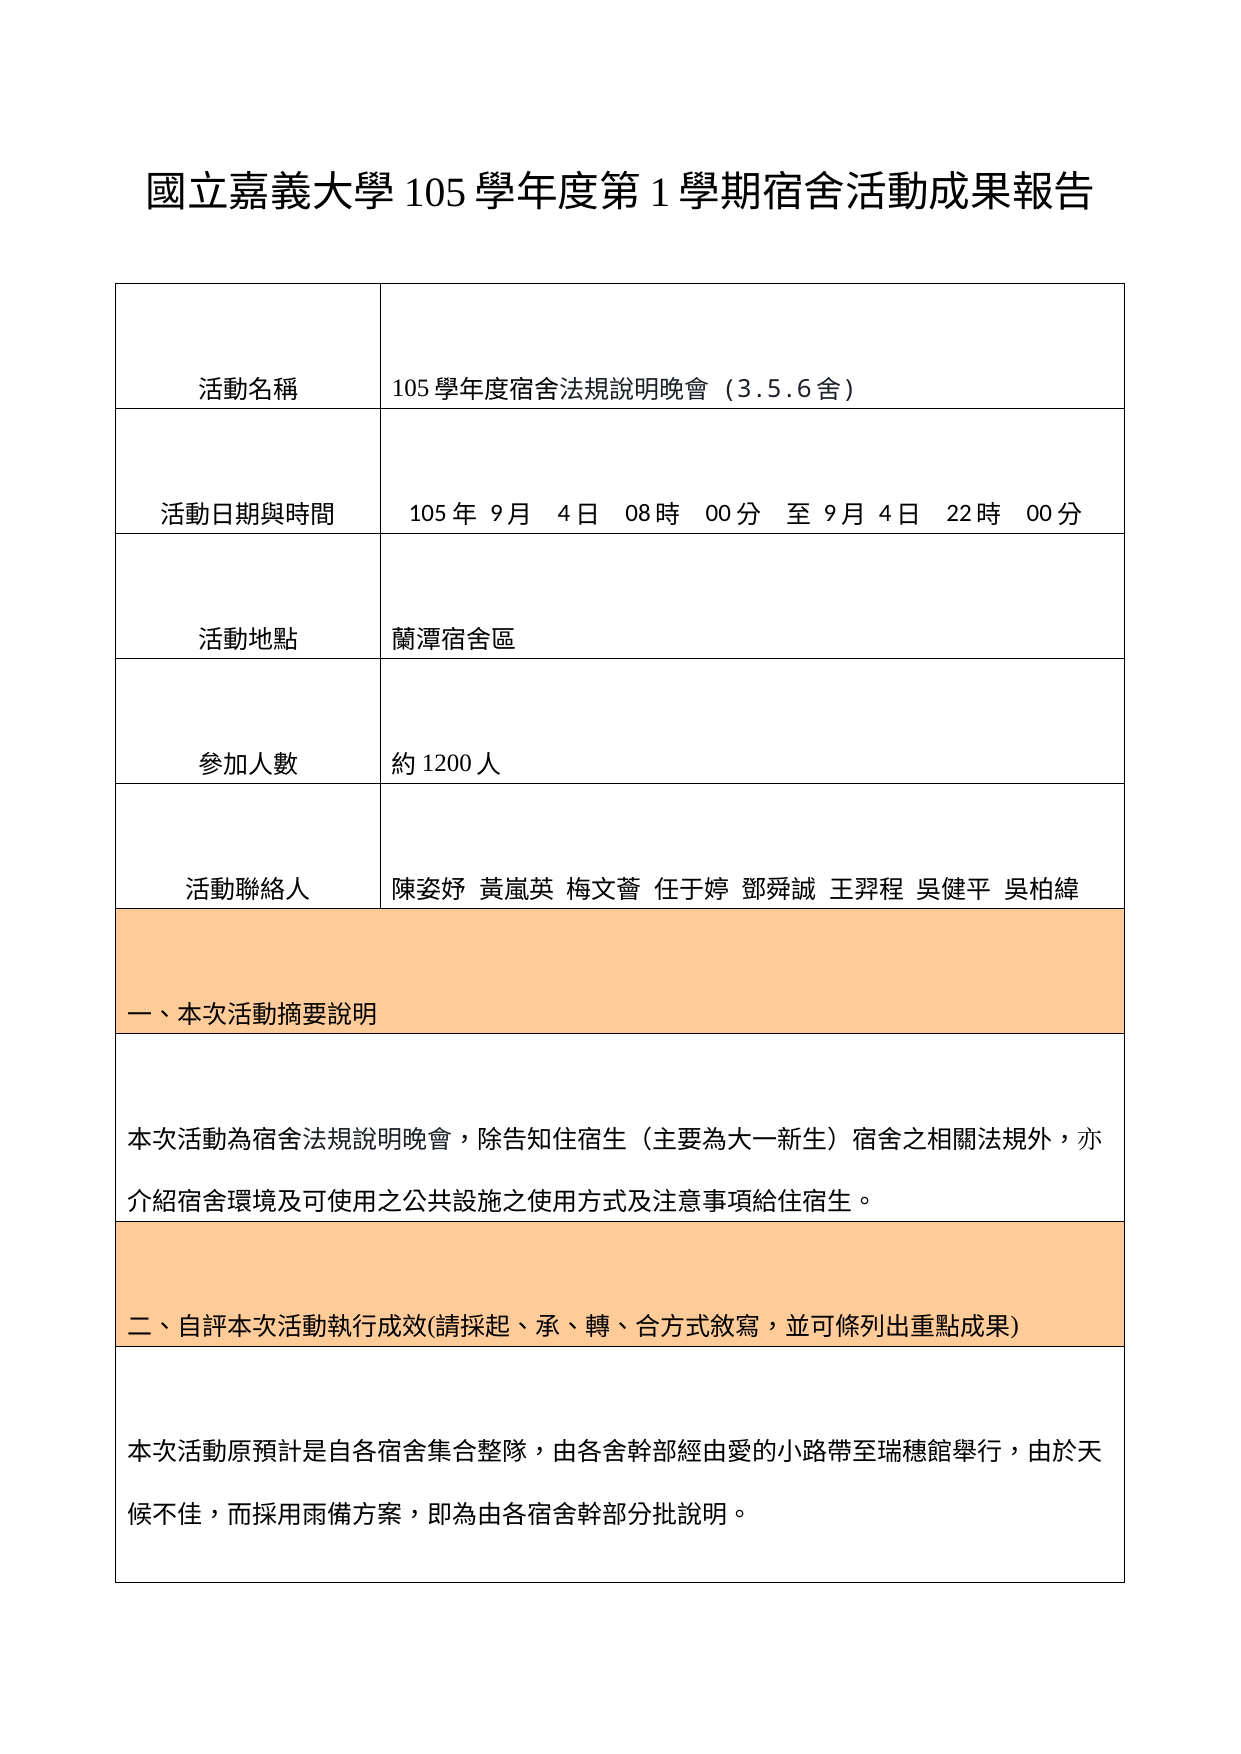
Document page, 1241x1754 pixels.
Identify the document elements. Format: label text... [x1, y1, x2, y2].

table_cell 二、自評本次活動執行成效(請採起、承、轉、合方式敘寫，並可條列出重點成果) [116, 1222, 1124, 1346]
table_cell 活動聯絡人 [116, 784, 380, 908]
table_cell 本次活動原預計是自各宿舍集合整隊，由各舍幹部經由愛的小路帶至瑞穗館舉行，由於天候不佳，而採用雨備方案，即為由各宿舍幹部分批說明。 [116, 1347, 1124, 1582]
table_header 105學年度宿舍法規說明晚會 (3.5.6舍) [381, 284, 1124, 408]
table_cell 約1200人 [381, 659, 1124, 783]
text 國立嘉義大學105學年度第1學期宿舍活動成果報告 [136, 158, 1104, 218]
table_cell 陳姿妤 黃嵐英 梅文薈 任于婷 鄧舜誠 王羿程 吳健平 吳柏緯 [381, 784, 1124, 908]
table_cell 105 年 9月 4日 08時 00分 至 9月 4日 22時 00分 [381, 409, 1124, 533]
table_cell 活動日期與時間 [116, 409, 380, 533]
table_cell 參加人數 [116, 659, 380, 783]
table_cell 一、本次活動摘要說明 [116, 909, 1124, 1033]
table_cell 活動地點 [116, 534, 380, 658]
table_header 活動名稱 [116, 284, 380, 408]
table_cell 本次活動為宿舍法規說明晚會，除告知住宿生（主要為大一新生）宿舍之相關法規外，亦介紹宿舍環境及可使用之公共設施之使用方式及注意事項給住宿生。 [116, 1034, 1124, 1221]
table_cell 蘭潭宿舍區 [381, 534, 1124, 658]
